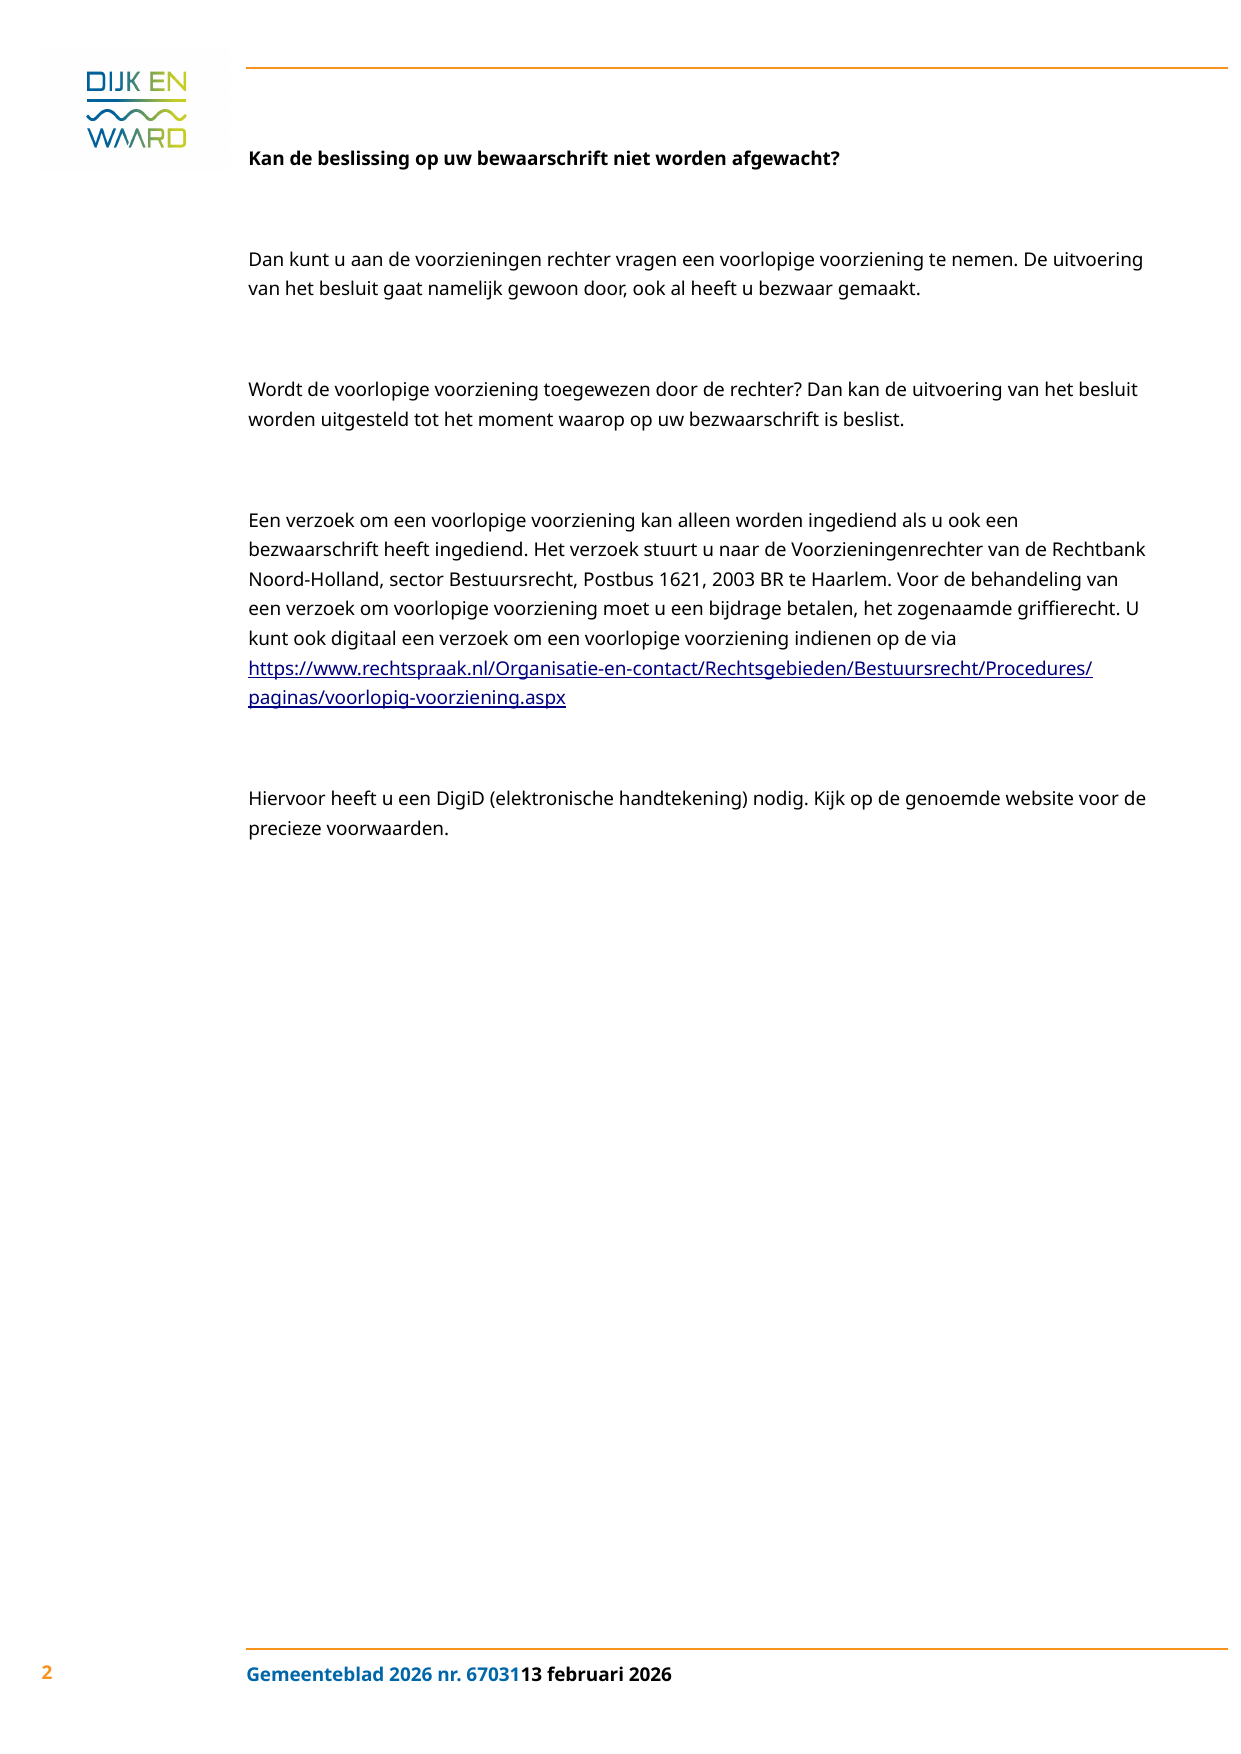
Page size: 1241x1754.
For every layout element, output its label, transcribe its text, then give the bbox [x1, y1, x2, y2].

text Wordt de voorlopige voorziening toegewezen door de rechter? Dan kan de uitvoering van het besluit worden uitgesteld tot het moment waarop op uw bezwaarschrift is beslist. [248, 376, 1152, 432]
text Een verzoek om een voorlopige voorziening kan alleen worden ingediend als u ook een bezwaarschrift heeft ingediend. Het verzoek stuurt u naar de Voorzieningenrechter van de Rechtbank Noord-Holland, sector Bestuursrecht, Postbus 1621, 2003 BR te Haarlem. Voor de behandeling van een verzoek om voorlopige voorziening moet u een bijdrage betalen, het zogenaamde griffierecht. U kunt ook digitaal een verzoek om een voorlopige voorziening indienen op de via https://www.rechtspraak.nl/Organisatie-en-contact/Rechtsgebieden/Bestuursrecht/Procedures/paginas/voorlopig-voorziening.aspx [248, 507, 1152, 710]
text Dan kunt u aan de voorzieningen rechter vragen een voorlopige voorziening te nemen. De uitvoering van het besluit gaat namelijk gewoon door, ook al heeft u bezwaar gemaakt. [248, 246, 1152, 301]
picture [41, 47, 231, 172]
text Kan de beslissing op uw bewaarschrift niet worden afgewacht? [248, 145, 1152, 171]
text Hiervoor heeft u een DigiD (elektronische handtekening) nodig. Kijk op de genoemde website voor de precieze voorwaarden. [248, 785, 1152, 841]
